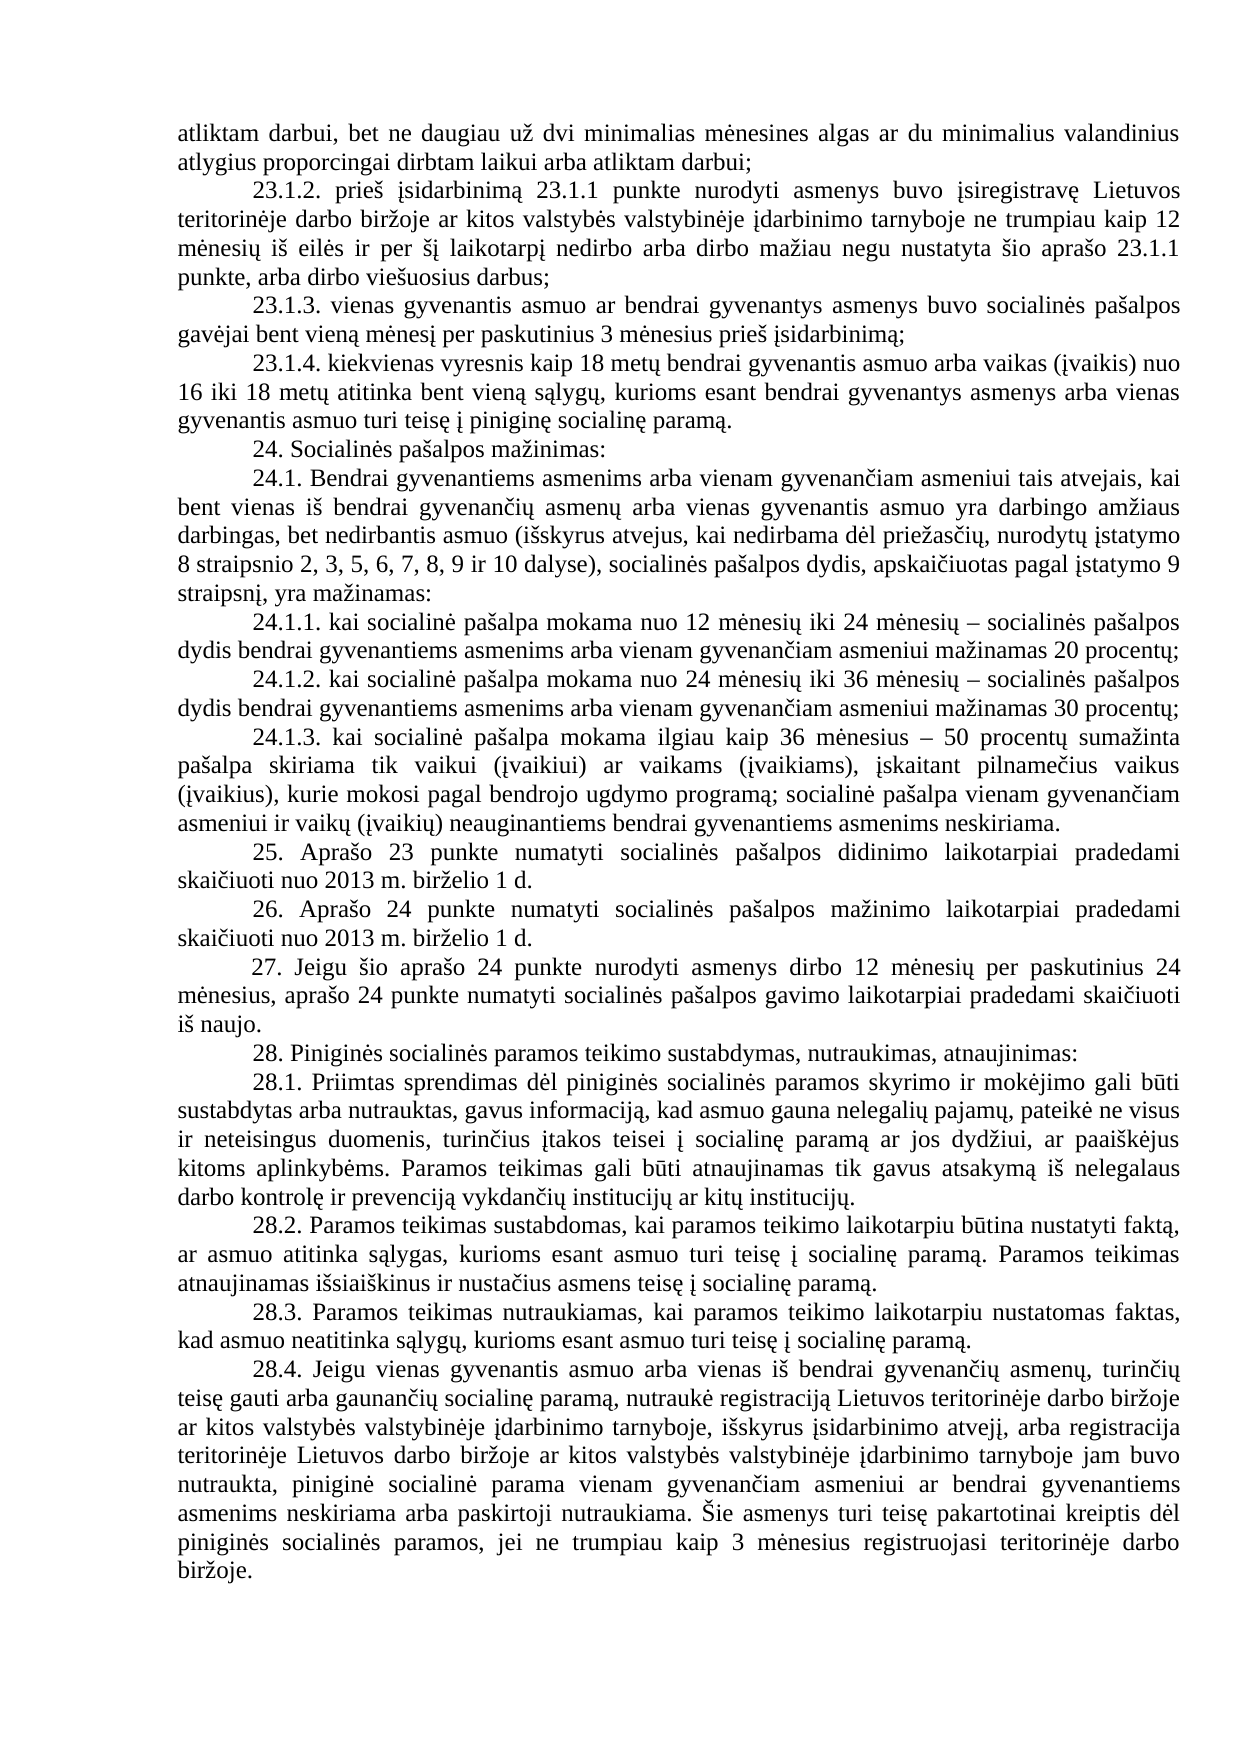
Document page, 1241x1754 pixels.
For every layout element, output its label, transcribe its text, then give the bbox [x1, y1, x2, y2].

text 24.1. Bendrai gyvenantiems asmenims arba vienam gyvenančiam asmeniui tais atvejais, kai bent vienas iš bendrai gyvenančių asmenų arba vienas gyvenantis asmuo yra darbingo amžiaus darbingas, bet nedirbantis asmuo (išskyrus atvejus, kai nedirbama dėl priežasčių, nurodytų įstatymo 8 straipsnio 2, 3, 5, 6, 7, 8, 9 ir 10 dalyse), socialinės pašalpos dydis, apskaičiuotas pagal įstatymo 9 straipsnį, yra mažinamas: [177, 463, 1181, 607]
text 24.1.2. kai socialinė pašalpa mokama nuo 24 mėnesių iki 36 mėnesių – socialinės pašalpos dydis bendrai gyvenantiems asmenims arba vienam gyvenančiam asmeniui mažinamas 30 procentų; [177, 664, 1181, 722]
text 28.4. Jeigu vienas gyvenantis asmuo arba vienas iš bendrai gyvenančių asmenų, turinčių teisę gauti arba gaunančių socialinę paramą, nutraukė registraciją Lietuvos teritorinėje darbo biržoje ar kitos valstybės valstybinėje įdarbinimo tarnyboje, išskyrus įsidarbinimo atvejį, arba registracija teritorinėje Lietuvos darbo biržoje ar kitos valstybės valstybinėje įdarbinimo tarnyboje jam buvo nutraukta, piniginė socialinė parama vienam gyvenančiam asmeniui ar bendrai gyvenantiems asmenims neskiriama arba paskirtoji nutraukiama. Šie asmenys turi teisę pakartotinai kreiptis dėl piniginės socialinės paramos, jei ne trumpiau kaip 3 mėnesius registruojasi teritorinėje darbo biržoje. [177, 1354, 1181, 1584]
text 24.1.3. kai socialinė pašalpa mokama ilgiau kaip 36 mėnesius – 50 procentų sumažinta pašalpa skiriama tik vaikui (įvaikiui) ar vaikams (įvaikiams), įskaitant pilnamečius vaikus (įvaikius), kurie mokosi pagal bendrojo ugdymo programą; socialinė pašalpa vienam gyvenančiam asmeniui ir vaikų (įvaikių) neauginantiems bendrai gyvenantiems asmenims neskiriama. [177, 722, 1181, 837]
text 27. Jeigu šio aprašo 24 punkte nurodyti asmenys dirbo 12 mėnesių per paskutinius 24 mėnesius, aprašo 24 punkte numatyti socialinės pašalpos gavimo laikotarpiai pradedami skaičiuoti iš naujo. [177, 952, 1181, 1038]
text atliktam darbui, bet ne daugiau už dvi minimalias mėnesines algas ar du minimalius valandinius atlygius proporcingai dirbtam laikui arba atliktam darbui; [177, 118, 1181, 176]
text 24. Socialinės pašalpos mažinimas: [177, 434, 1181, 463]
text 23.1.4. kiekvienas vyresnis kaip 18 metų bendrai gyvenantis asmuo arba vaikas (įvaikis) nuo 16 iki 18 metų atitinka bent vieną sąlygų, kurioms esant bendrai gyvenantys asmenys arba vienas gyvenantis asmuo turi teisę į piniginę socialinę paramą. [177, 348, 1181, 434]
text 23.1.2. prieš įsidarbinimą 23.1.1 punkte nurodyti asmenys buvo įsiregistravę Lietuvos teritorinėje darbo biržoje ar kitos valstybės valstybinėje įdarbinimo tarnyboje ne trumpiau kaip 12 mėnesių iš eilės ir per šį laikotarpį nedirbo arba dirbo mažiau negu nustatyta šio aprašo 23.1.1 punkte, arba dirbo viešuosius darbus; [177, 176, 1181, 291]
text 26. Aprašo 24 punkte numatyti socialinės pašalpos mažinimo laikotarpiai pradedami skaičiuoti nuo 2013 m. birželio 1 d. [177, 894, 1181, 952]
text 23.1.3. vienas gyvenantis asmuo ar bendrai gyvenantys asmenys buvo socialinės pašalpos gavėjai bent vieną mėnesį per paskutinius 3 mėnesius prieš įsidarbinimą; [177, 291, 1181, 348]
text 28.1. Priimtas sprendimas dėl piniginės socialinės paramos skyrimo ir mokėjimo gali būti sustabdytas arba nutrauktas, gavus informaciją, kad asmuo gauna nelegalių pajamų, pateikė ne visus ir neteisingus duomenis, turinčius įtakos teisei į socialinę paramą ar jos dydžiui, ar paaiškėjus kitoms aplinkybėms. Paramos teikimas gali būti atnaujinamas tik gavus atsakymą iš nelegalaus darbo kontrolę ir prevenciją vykdančių institucijų ar kitų institucijų. [177, 1067, 1181, 1211]
text 24.1.1. kai socialinė pašalpa mokama nuo 12 mėnesių iki 24 mėnesių – socialinės pašalpos dydis bendrai gyvenantiems asmenims arba vienam gyvenančiam asmeniui mažinamas 20 procentų; [177, 607, 1181, 664]
text 28.2. Paramos teikimas sustabdomas, kai paramos teikimo laikotarpiu būtina nustatyti faktą, ar asmuo atitinka sąlygas, kurioms esant asmuo turi teisę į socialinę paramą. Paramos teikimas atnaujinamas išsiaiškinus ir nustačius asmens teisę į socialinę paramą. [177, 1211, 1181, 1297]
text 25. Aprašo 23 punkte numatyti socialinės pašalpos didinimo laikotarpiai pradedami skaičiuoti nuo 2013 m. birželio 1 d. [177, 837, 1181, 894]
text 28. Piniginės socialinės paramos teikimo sustabdymas, nutraukimas, atnaujinimas: [177, 1038, 1181, 1067]
text 28.3. Paramos teikimas nutraukiamas, kai paramos teikimo laikotarpiu nustatomas faktas, kad asmuo neatitinka sąlygų, kurioms esant asmuo turi teisę į socialinę paramą. [177, 1297, 1181, 1354]
